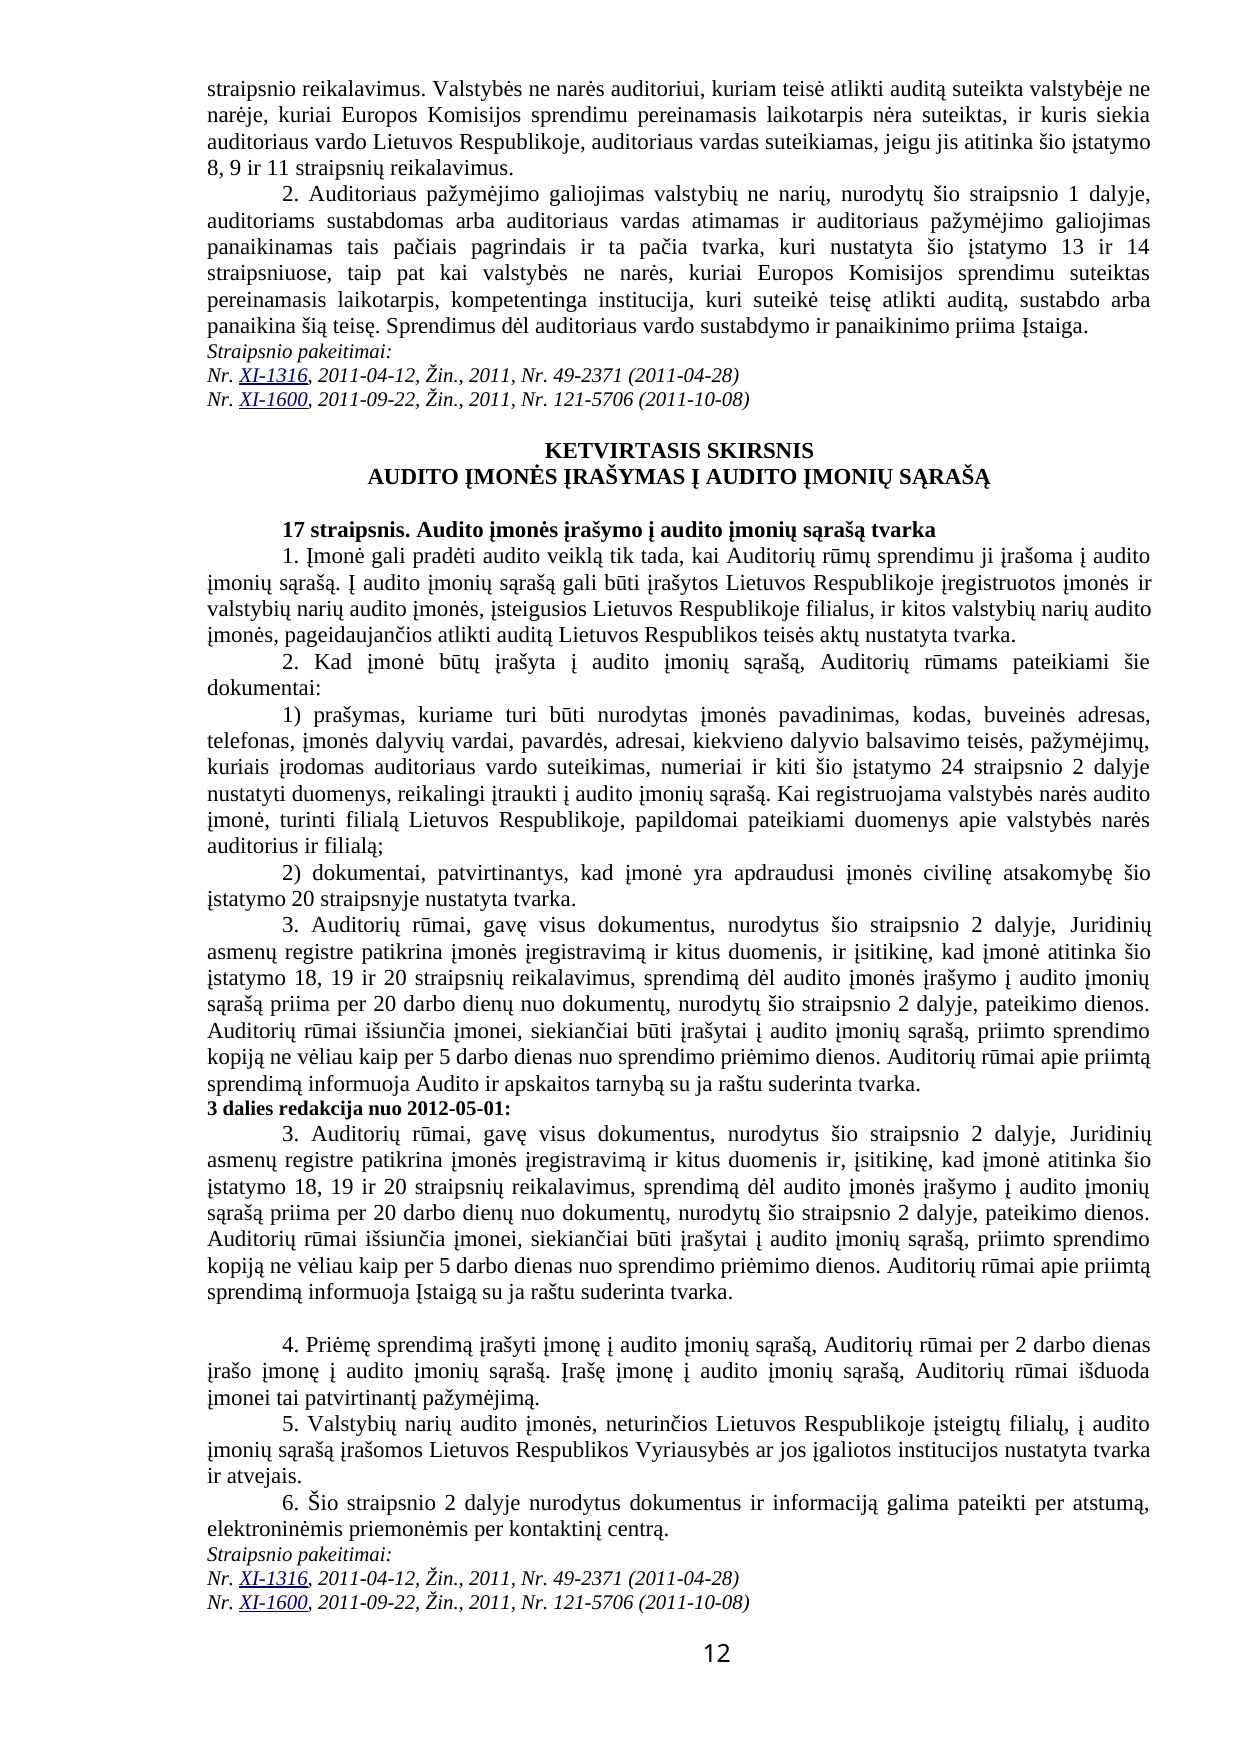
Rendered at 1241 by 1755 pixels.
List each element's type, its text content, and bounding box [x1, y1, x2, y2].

text AUDITO ĮMONĖS ĮRAŠYMAS Į AUDITO ĮMONIŲ SĄRAŠĄ [207, 463, 1152, 490]
text 2) dokumentai, patvirtinantys, kad įmonė yra apdraudusi įmonės civilinę atsakomybę šio įstatymo 20 straipsnyje nustatyta tvarka. [207, 859, 1152, 911]
text 3. Auditorių rūmai, gavę visus dokumentus, nurodytus šio straipsnio 2 dalyje, Juridinių asmenų registre patikrina įmonės įregistravimą ir kitus duomenis ir, įsitikinę, kad įmonė atitinka šio įstatymo 18, 19 ir 20 straipsnių reikalavimus, sprendimą dėl audito įmonės įrašymo į audito įmonių sąrašą priima per 20 darbo dienų nuo dokumentų, nurodytų šio straipsnio 2 dalyje, pateikimo dienos. Auditorių rūmai išsiunčia įmonei, siekiančiai būti įrašytai į audito įmonių sąrašą, priimto sprendimo kopiją ne vėliau kaip per 5 darbo dienas nuo sprendimo priėmimo dienos. Auditorių rūmai apie priimtą sprendimą informuoja Įstaigą su ja raštu suderinta tvarka. [207, 1120, 1152, 1304]
text 17 straipsnis. Audito įmonės įrašymo į audito įmonių sąrašą tvarka [207, 516, 1152, 542]
text 2. Kad įmonė būtų įrašyta į audito įmonių sąrašą, Auditorių rūmams pateikiami šie dokumentai: [207, 648, 1152, 701]
text 1. Įmonė gali pradėti audito veiklą tik tada, kai Auditorių rūmų sprendimu ji įrašoma į audito įmonių sąrašą. Į audito įmonių sąrašą gali būti įrašytos Lietuvos Respublikoje įregistruotos įmonės ir valstybių narių audito įmonės, įsteigusios Lietuvos Respublikoje filialus, ir kitos valstybių narių audito įmonės, pageidaujančios atlikti auditą Lietuvos Respublikos teisės aktų nustatyta tvarka. [207, 542, 1152, 648]
text straipsnio reikalavimus. Valstybės ne narės auditoriui, kuriam teisė atlikti auditą suteikta valstybėje ne narėje, kuriai Europos Komisijos sprendimu pereinamasis laikotarpis nėra suteiktas, ir kuris siekia auditoriaus vardo Lietuvos Respublikoje, auditoriaus vardas suteikiamas, jeigu jis atitinka šio įstatymo 8, 9 ir 11 straipsnių reikalavimus. [207, 75, 1152, 180]
text 3 dalies redakcija nuo 2012-05-01: [207, 1096, 1152, 1120]
text 3. Auditorių rūmai, gavę visus dokumentus, nurodytus šio straipsnio 2 dalyje, Juridinių asmenų registre patikrina įmonės įregistravimą ir kitus duomenis, ir įsitikinę, kad įmonė atitinka šio įstatymo 18, 19 ir 20 straipsnių reikalavimus, sprendimą dėl audito įmonės įrašymo į audito įmonių sąrašą priima per 20 darbo dienų nuo dokumentų, nurodytų šio straipsnio 2 dalyje, pateikimo dienos. Auditorių rūmai išsiunčia įmonei, siekiančiai būti įrašytai į audito įmonių sąrašą, priimto sprendimo kopiją ne vėliau kaip per 5 darbo dienas nuo sprendimo priėmimo dienos. Auditorių rūmai apie priimtą sprendimą informuoja Audito ir apskaitos tarnybą su ja raštu suderinta tvarka. [207, 911, 1152, 1096]
text 4. Priėmę sprendimą įrašyti įmonę į audito įmonių sąrašą, Auditorių rūmai per 2 darbo dienas įrašo įmonę į audito įmonių sąrašą. Įrašę įmonę į audito įmonių sąrašą, Auditorių rūmai išduoda įmonei tai patvirtinantį pažymėjimą. [207, 1331, 1152, 1410]
text 5. Valstybių narių audito įmonės, neturinčios Lietuvos Respublikoje įsteigtų filialų, į audito įmonių sąrašą įrašomos Lietuvos Respublikos Vyriausybės ar jos įgaliotos institucijos nustatyta tvarka ir atvejais. [207, 1410, 1152, 1489]
text 6. Šio straipsnio 2 dalyje nurodytus dokumentus ir informaciją galima pateikti per atstumą, elektroninėmis priemonėmis per kontaktinį centrą. [207, 1489, 1152, 1542]
text Nr. XI-1600, 2011-09-22, Žin., 2011, Nr. 121-5706 (2011-10-08) [207, 387, 1152, 411]
text Nr. XI-1316, 2011-04-12, Žin., 2011, Nr. 49-2371 (2011-04-28) [207, 1566, 1152, 1590]
text 2. Auditoriaus pažymėjimo galiojimas valstybių ne narių, nurodytų šio straipsnio 1 dalyje, auditoriams sustabdomas arba auditoriaus vardas atimamas ir auditoriaus pažymėjimo galiojimas panaikinamas tais pačiais pagrindais ir ta pačia tvarka, kuri nustatyta šio įstatymo 13 ir 14 straipsniuose, taip pat kai valstybės ne narės, kuriai Europos Komisijos sprendimu suteiktas pereinamasis laikotarpis, kompetentinga institucija, kuri suteikė teisę atlikti auditą, sustabdo arba panaikina šią teisę. Sprendimus dėl auditoriaus vardo sustabdymo ir panaikinimo priima Įstaiga. [207, 180, 1152, 338]
text Straipsnio pakeitimai: [207, 338, 1152, 363]
text Straipsnio pakeitimai: [207, 1542, 1152, 1566]
text 1) prašymas, kuriame turi būti nurodytas įmonės pavadinimas, kodas, buveinės adresas, telefonas, įmonės dalyvių vardai, pavardės, adresai, kiekvieno dalyvio balsavimo teisės, pažymėjimų, kuriais įrodomas auditoriaus vardo suteikimas, numeriai ir kiti šio įstatymo 24 straipsnio 2 dalyje nustatyti duomenys, reikalingi įtraukti į audito įmonių sąrašą. Kai registruojama valstybės narės audito įmonė, turinti filialą Lietuvos Respublikoje, papildomai pateikiami duomenys apie valstybės narės auditorius ir filialą; [207, 701, 1152, 859]
subtitle KETVIRTASIS SKIRSNIS [207, 437, 1152, 463]
text Nr. XI-1316, 2011-04-12, Žin., 2011, Nr. 49-2371 (2011-04-28) [207, 363, 1152, 387]
text Nr. XI-1600, 2011-09-22, Žin., 2011, Nr. 121-5706 (2011-10-08) [207, 1590, 1152, 1614]
